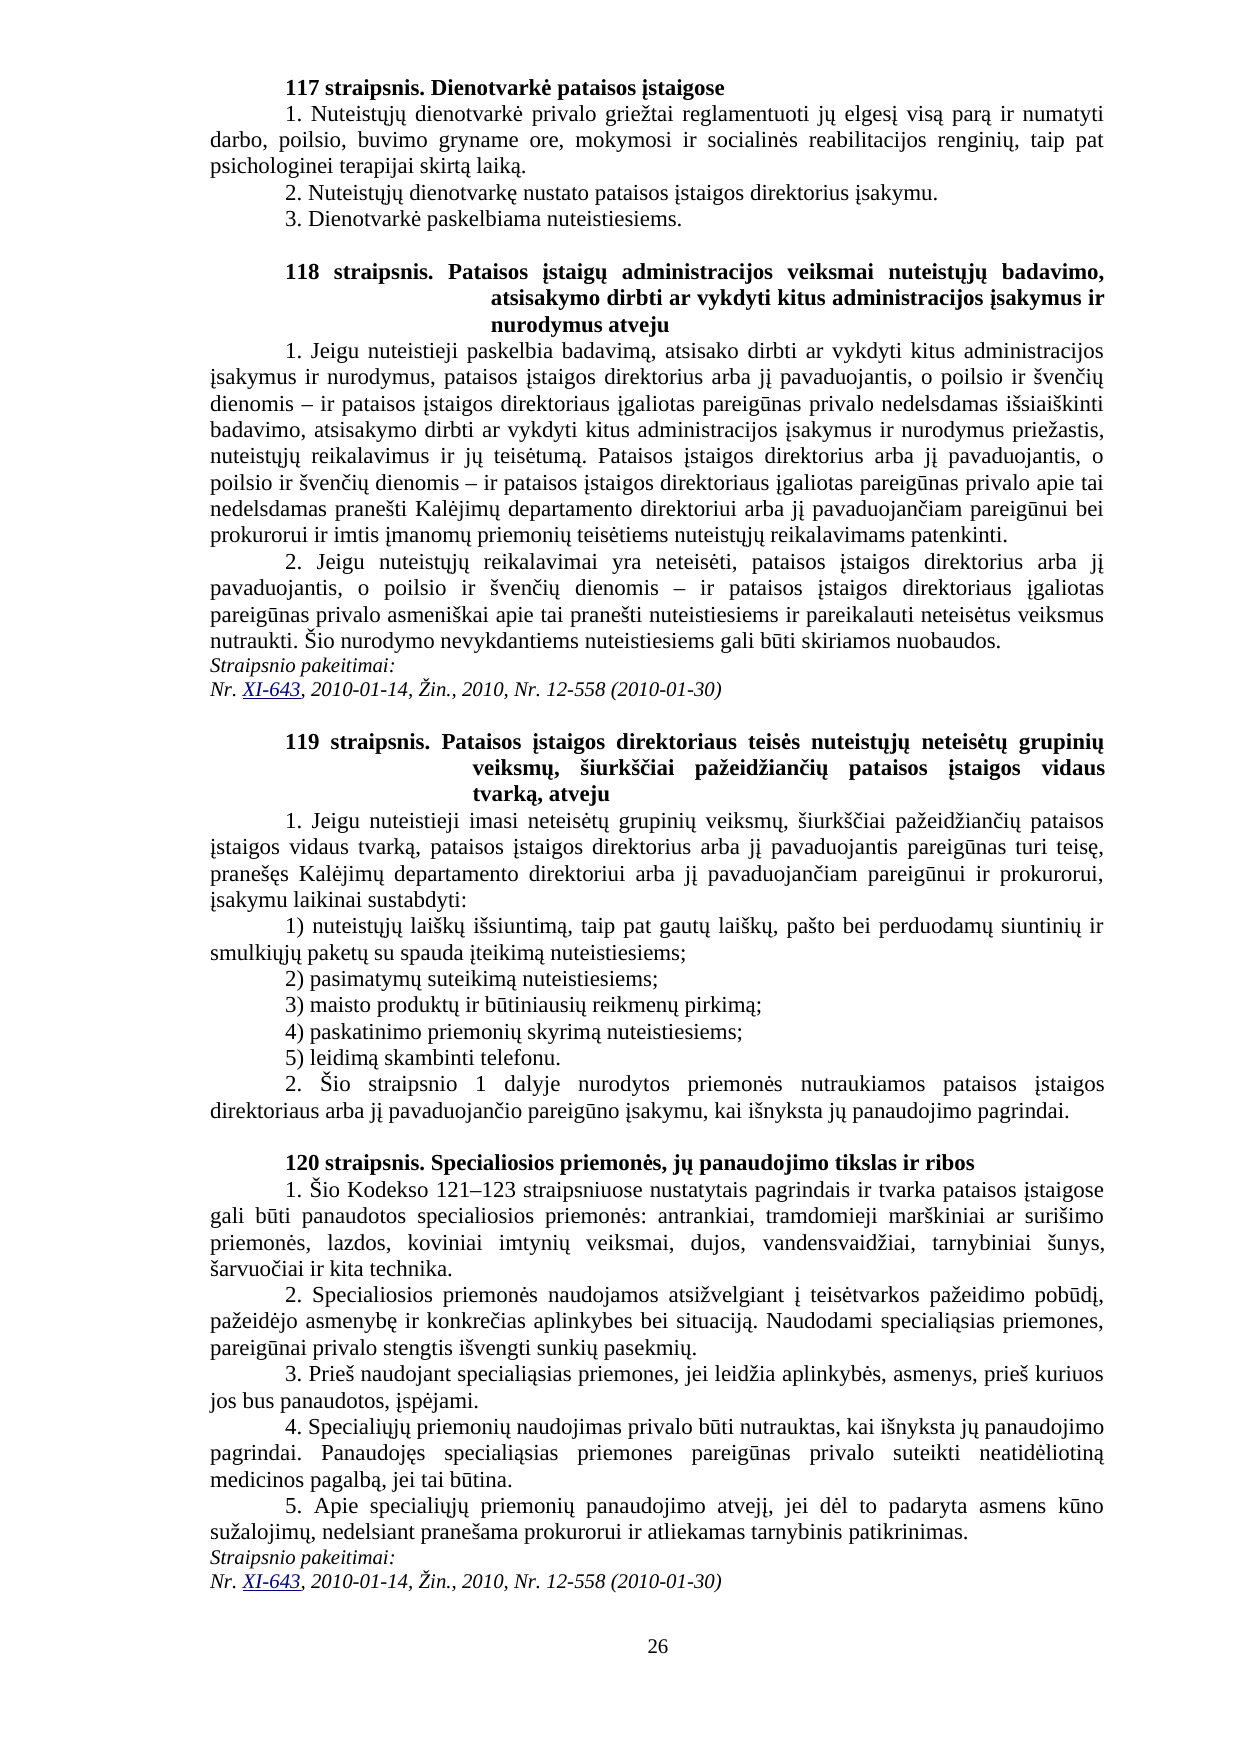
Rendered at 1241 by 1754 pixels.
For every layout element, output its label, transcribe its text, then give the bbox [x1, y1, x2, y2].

text 1. Jeigu nuteistieji paskelbia badavimą, atsisako dirbti ar vykdyti kitus administracijos įsakymus ir nurodymus, pataisos įstaigos direktorius arba jį pavaduojantis, o poilsio ir švenčių dienomis – ir pataisos įstaigos direktoriaus įgaliotas pareigūnas privalo nedelsdamas išsiaiškinti badavimo, atsisakymo dirbti ar vykdyti kitus administracijos įsakymus ir nurodymus priežastis, nuteistųjų reikalavimus ir jų teisėtumą. Pataisos įstaigos direktorius arba jį pavaduojantis, o poilsio ir švenčių dienomis – ir pataisos įstaigos direktoriaus įgaliotas pareigūnas privalo apie tai nedelsdamas pranešti Kalėjimų departamento direktoriui arba jį pavaduojančiam pareigūnui bei prokurorui ir imtis įmanomų priemonių teisėtiems nuteistųjų reikalavimams patenkinti. [210, 337, 1106, 548]
text 2. Specialiosios priemonės naudojamos atsižvelgiant į teisėtvarkos pažeidimo pobūdį, pažeidėjo asmenybę ir konkrečias aplinkybes bei situaciją. Naudodami specialiąsias priemones, pareigūnai privalo stengtis išvengti sunkių pasekmių. [210, 1281, 1106, 1360]
text 2. Nuteistųjų dienotvarkę nustato pataisos įstaigos direktorius įsakymu. [210, 179, 1106, 205]
text 3. Prieš naudojant specialiąsias priemones, jei leidžia aplinkybės, asmenys, prieš kuriuos jos bus panaudotos, įspėjami. [210, 1360, 1106, 1413]
text 118 straipsnis. Pataisos įstaigų administracijos veiksmai nuteistųjų badavimo, atsisakymo dirbti ar vykdyti kitus administracijos įsakymus ir nurodymus atveju [285, 258, 1106, 337]
text Straipsnio pakeitimai: [210, 1545, 1106, 1569]
text 120 straipsnis. Specialiosios priemonės, jų panaudojimo tikslas ir ribos [210, 1149, 1106, 1176]
text 2) pasimatymų suteikimą nuteistiesiems; [210, 965, 1106, 991]
text 3. Dienotvarkė paskelbiama nuteistiesiems. [210, 205, 1106, 232]
text 1. Šio Kodekso 121–123 straipsniuose nustatytais pagrindais ir tvarka pataisos įstaigose gali būti panaudotos specialiosios priemonės: antrankiai, tramdomieji marškiniai ar surišimo priemonės, lazdos, koviniai imtynių veiksmai, dujos, vandensvaidžiai, tarnybiniai šunys, šarvuočiai ir kita technika. [210, 1176, 1106, 1281]
text 4. Specialiųjų priemonių naudojimas privalo būti nutrauktas, kai išnyksta jų panaudojimo pagrindai. Panaudojęs specialiąsias priemones pareigūnas privalo suteikti neatidėliotiną medicinos pagalbą, jei tai būtina. [210, 1413, 1106, 1492]
text Nr. XI-643, 2010-01-14, Žin., 2010, Nr. 12-558 (2010-01-30) [210, 1569, 1106, 1593]
text 117 straipsnis. Dienotvarkė pataisos įstaigose [210, 73, 1106, 100]
text Nr. XI-643, 2010-01-14, Žin., 2010, Nr. 12-558 (2010-01-30) [210, 677, 1106, 701]
text 1. Jeigu nuteistieji imasi neteisėtų grupinių veiksmų, šiurkščiai pažeidžiančių pataisos įstaigos vidaus tvarką, pataisos įstaigos direktorius arba jį pavaduojantis pareigūnas turi teisę, pranešęs Kalėjimų departamento direktoriui arba jį pavaduojančiam pareigūnui ir prokurorui, įsakymu laikinai sustabdyti: [210, 807, 1106, 912]
text 1) nuteistųjų laiškų išsiuntimą, taip pat gautų laiškų, pašto bei perduodamų siuntinių ir smulkiųjų paketų su spauda įteikimą nuteistiesiems; [210, 912, 1106, 965]
text 4) paskatinimo priemonių skyrimą nuteistiesiems; [210, 1018, 1106, 1044]
text 5. Apie specialiųjų priemonių panaudojimo atvejį, jei dėl to padaryta asmens kūno sužalojimų, nedelsiant pranešama prokurorui ir atliekamas tarnybinis patikrinimas. [210, 1492, 1106, 1545]
text 119 straipsnis. Pataisos įstaigos direktoriaus teisės nuteistųjų neteisėtų grupinių veiksmų, šiurkščiai pažeidžiančių pataisos įstaigos vidaus tvarką, atveju [285, 728, 1106, 807]
text 2. Šio straipsnio 1 dalyje nurodytos priemonės nutraukiamos pataisos įstaigos direktoriaus arba jį pavaduojančio pareigūno įsakymu, kai išnyksta jų panaudojimo pagrindai. [210, 1070, 1106, 1123]
text 3) maisto produktų ir būtiniausių reikmenų pirkimą; [210, 991, 1106, 1018]
text 5) leidimą skambinti telefonu. [210, 1044, 1106, 1070]
text 1. Nuteistųjų dienotvarkė privalo griežtai reglamentuoti jų elgesį visą parą ir numatyti darbo, poilsio, buvimo gryname ore, mokymosi ir socialinės reabilitacijos renginių, taip pat psichologinei terapijai skirtą laiką. [210, 100, 1106, 179]
text Straipsnio pakeitimai: [210, 653, 1106, 677]
text 2. Jeigu nuteistųjų reikalavimai yra neteisėti, pataisos įstaigos direktorius arba jį pavaduojantis, o poilsio ir švenčių dienomis – ir pataisos įstaigos direktoriaus įgaliotas pareigūnas privalo asmeniškai apie tai pranešti nuteistiesiems ir pareikalauti neteisėtus veiksmus nutraukti. Šio nurodymo nevykdantiems nuteistiesiems gali būti skiriamos nuobaudos. [210, 548, 1106, 653]
